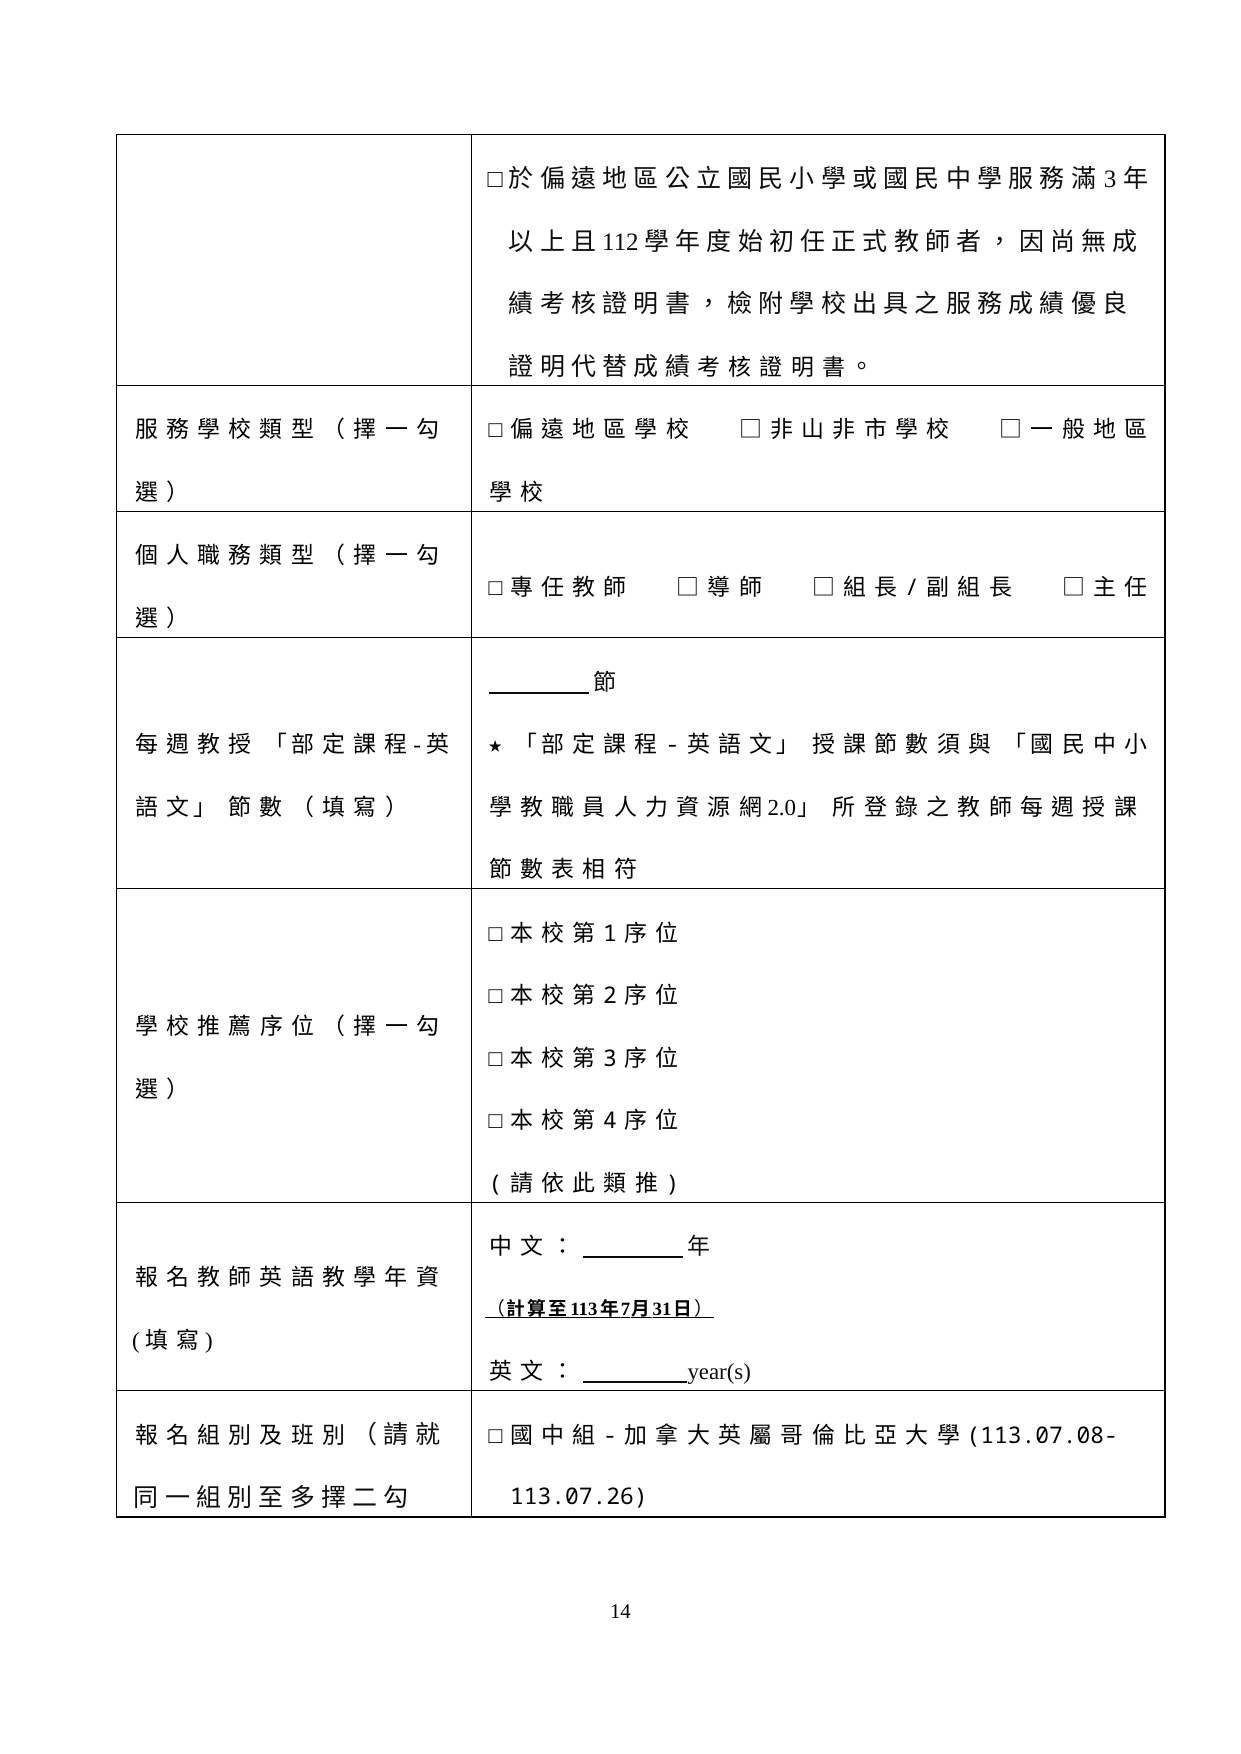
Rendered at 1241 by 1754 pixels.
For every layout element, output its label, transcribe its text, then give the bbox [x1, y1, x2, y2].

table_cell □偏遠地區學校 □非山非市學校 □一般地區學校 [472, 386, 1164, 511]
table_cell 個人職務類型（擇一勾選） [117, 512, 471, 637]
table_cell 報名教師英語教學年資(填寫) [117, 1203, 471, 1390]
table_cell 學校推薦序位（擇一勾選） [117, 889, 471, 1202]
table_cell [117, 135, 471, 385]
table_cell 節 ★「部定課程-英語文」授課節數須與「國民中小學教職員人力資源網2.0」所登錄之教師每週授課節數表相符 [472, 638, 1164, 888]
table_cell 每週教授「部定課程-英語文」節數（填寫） [117, 638, 471, 888]
table_cell □本校第1序位 □本校第2序位 □本校第3序位 □本校第4序位 (請依此類推) [472, 889, 1164, 1202]
table_cell □國中組-加拿大英屬哥倫比亞大學(113.07.08-113.07.26) [472, 1391, 1164, 1516]
table_cell 服務學校類型（擇一勾選） [117, 386, 471, 511]
table_cell 報名組別及班別（請就同一組別至多擇二勾 [117, 1391, 471, 1516]
table_cell □於偏遠地區公立國民小學或國民中學服務滿3年以上且112學年度始初任正式教師者，因尚無成績考核證明書，檢附學校出具之服務成績優良證明代替成績考核證明書。 [472, 135, 1164, 385]
table_cell 中文： 年 （計算至113年7月31日） 英文： year(s) [472, 1203, 1164, 1390]
table_cell □專任教師 □導師 □組長/副組長 □主任 [472, 512, 1164, 637]
